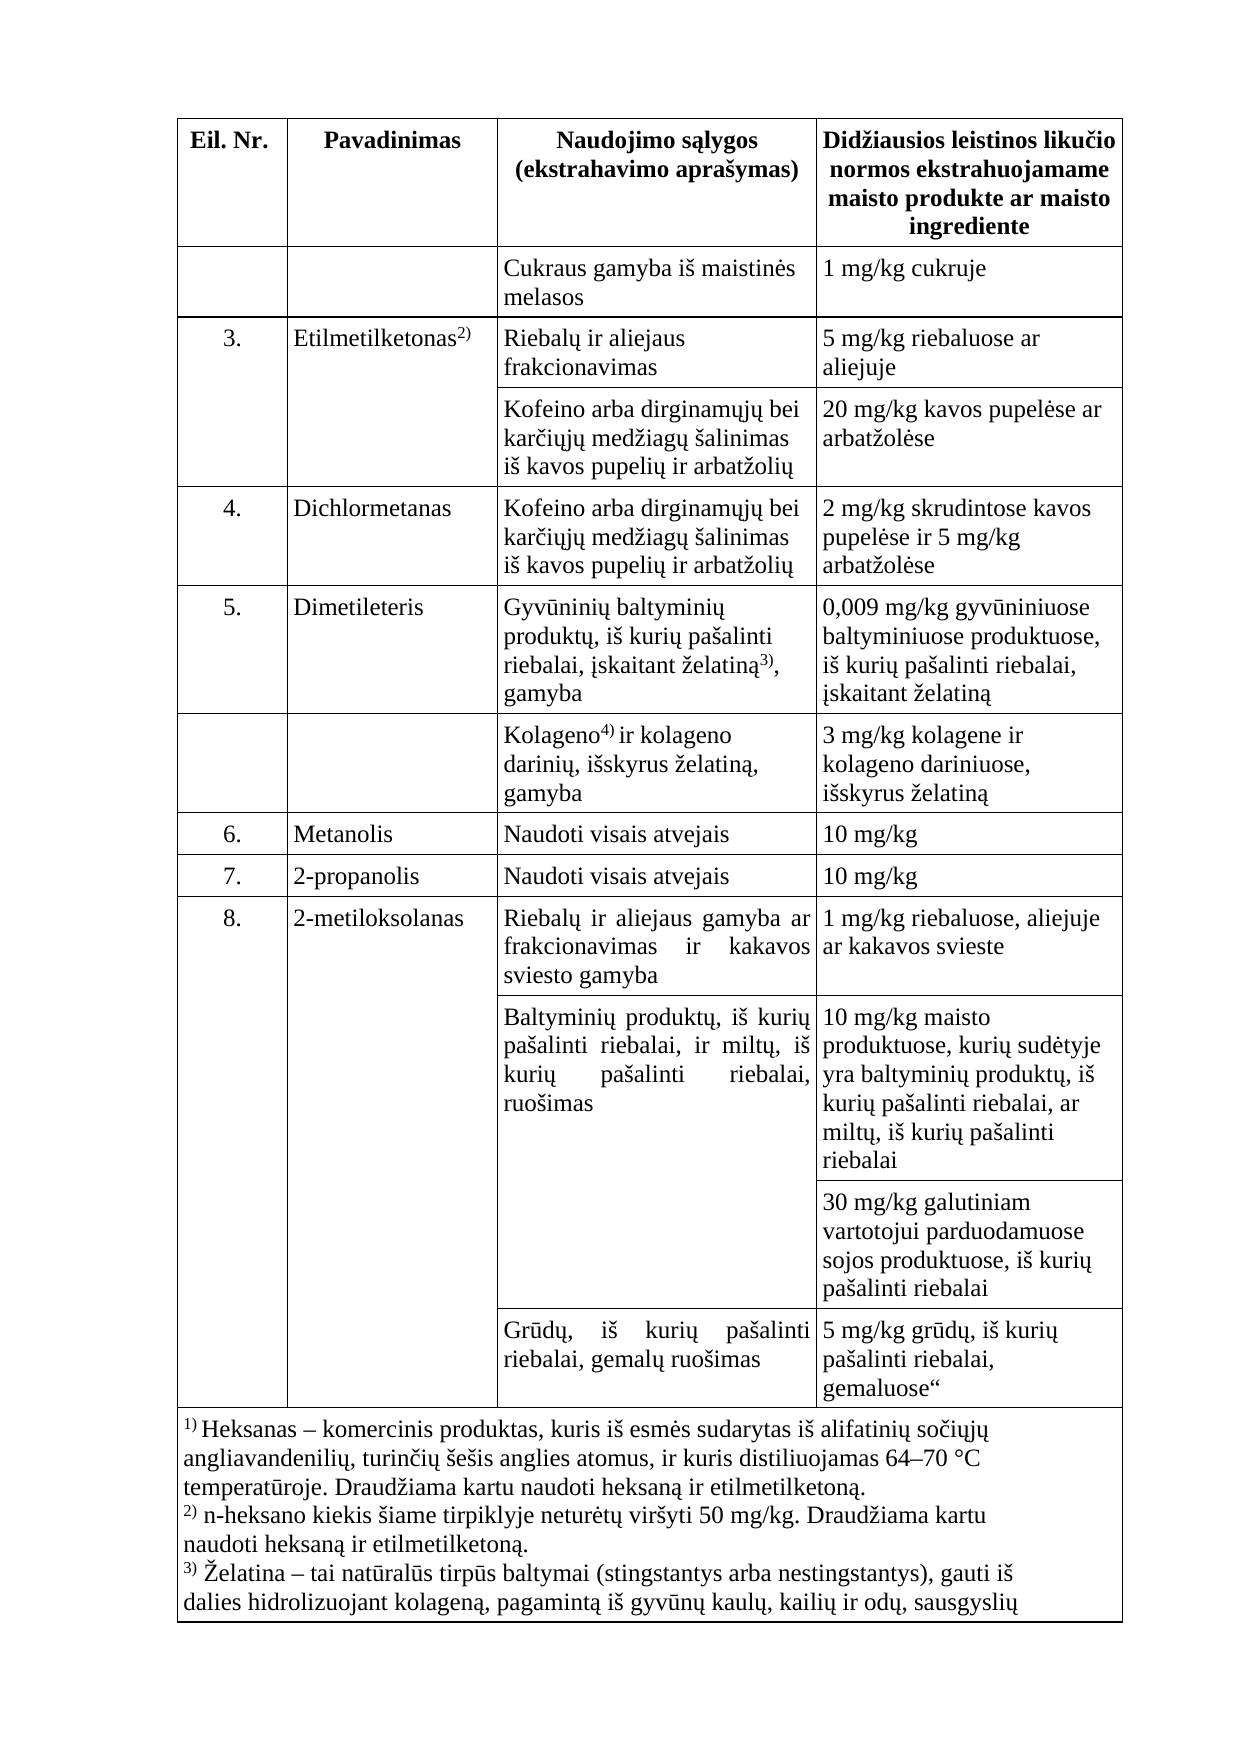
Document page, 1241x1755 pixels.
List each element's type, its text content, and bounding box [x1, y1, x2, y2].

table_cell 1) Heksanas – komercinis produktas, kuris iš esmės sudarytas iš alifatinių sočiųjų angliavandenilių, turinčių šešis anglies atomus, ir kuris distiliuojamas 64–70 °C temperatūroje. Draudžiama kartu naudoti heksaną ir etilmetilketoną. 2) n-heksano kiekis šiame tirpiklyje neturėtų viršyti 50 mg/kg. Draudžiama kartu naudoti heksaną ir etilmetilketoną. 3) Želatina – tai natūralūs tirpūs baltymai (stingstantys arba nestingstantys), gauti iš dalies hidrolizuojant kolageną, pagamintą iš gyvūnų kaulų, kailių ir odų, sausgyslių [178, 1408, 1033, 1621]
table_cell Riebalų ir aliejaus gamyba ar frakcionavimas ir kakavos sviesto gamyba [498, 897, 816, 995]
table_cell [288, 1180, 497, 1308]
table_cell [178, 1180, 287, 1308]
table_cell 7. [178, 855, 287, 896]
table_cell Grūdų, iš kurių pašalinti riebalai, gemalų ruošimas [498, 1309, 816, 1407]
table_cell [1034, 1408, 1058, 1621]
table_header Didžiausios leistinos likučio normos ekstrahuojamame maisto produkte ar maisto ingrediente [817, 119, 1122, 246]
table_cell Naudoti visais atvejais [498, 813, 816, 854]
table_cell Dichlormetanas [288, 487, 497, 585]
table_cell [178, 1308, 287, 1407]
table_cell 4. [178, 487, 287, 585]
table_cell 3. [178, 318, 287, 387]
table_cell 20 mg/kg kavos pupelėse ar arbatžolėse [817, 388, 1122, 486]
table_cell Naudoti visais atvejais [498, 855, 816, 896]
table_cell 8. [178, 897, 287, 995]
table_cell [178, 387, 287, 486]
table_cell [288, 714, 497, 812]
table_cell Cukraus gamyba iš maistinės melasos [498, 247, 816, 316]
table_cell 10 mg/kg maisto produktuose, kurių sudėtyje yra baltyminių produktų, iš kurių pašalinti riebalai, ar miltų, iš kurių pašalinti riebalai [817, 996, 1122, 1180]
table_cell 1 mg/kg riebaluose, aliejuje ar kakavos svieste [817, 897, 1122, 995]
table_header Naudojimo sąlygos (ekstrahavimo aprašymas) [498, 119, 816, 246]
table_cell Metanolis [288, 813, 497, 854]
table_cell 2-metiloksolanas [288, 897, 497, 995]
table_cell [288, 1308, 497, 1407]
table_cell 5. [178, 586, 287, 713]
table_cell 30 mg/kg galutiniam vartotojui parduodamuose sojos produktuose, iš kurių pašalinti riebalai [817, 1181, 1122, 1308]
table_cell Kofeino arba dirginamųjų bei karčiųjų medžiagų šalinimas iš kavos pupelių ir arbatžolių [498, 388, 816, 486]
table_cell 1 mg/kg cukruje [817, 247, 1122, 316]
table_cell [1059, 1408, 1083, 1621]
table_cell [178, 247, 287, 316]
table_cell 10 mg/kg [817, 813, 1122, 854]
table_cell [288, 995, 497, 1180]
table_cell Baltyminių produktų, iš kurių pašalinti riebalai, ir miltų, iš kurių pašalinti riebalai, ruošimas [498, 996, 816, 1308]
table_cell [178, 995, 287, 1180]
table_cell 2-propanolis [288, 855, 497, 896]
table_cell 10 mg/kg [817, 855, 1122, 896]
table_cell 5 mg/kg grūdų, iš kurių pašalinti riebalai, gemaluose“ [817, 1309, 1122, 1407]
table_cell 0,009 mg/kg gyvūniniuose baltyminiuose produktuose, iš kurių pašalinti riebalai, įskaitant želatiną [817, 586, 1122, 713]
table_header Eil. Nr. [178, 119, 287, 246]
table_cell 5 mg/kg riebaluose ar aliejuje [817, 318, 1122, 387]
table_cell 6. [178, 813, 287, 854]
table_cell Gyvūninių baltyminių produktų, iš kurių pašalinti riebalai, įskaitant želatiną3), gamyba [498, 586, 816, 713]
table_cell 3 mg/kg kolagene ir kolageno dariniuose, išskyrus želatiną [817, 714, 1122, 812]
table_cell Kofeino arba dirginamųjų bei karčiųjų medžiagų šalinimas iš kavos pupelių ir arbatžolių [498, 487, 816, 585]
table_cell [1084, 1408, 1122, 1621]
table_cell Etilmetilketonas2) [288, 318, 497, 387]
table_cell Kolageno4) ir kolageno darinių, išskyrus želatiną, gamyba [498, 714, 816, 812]
table_cell Dimetileteris [288, 586, 497, 713]
table_cell [288, 247, 497, 316]
table_cell 2 mg/kg skrudintose kavos pupelėse ir 5 mg/kg arbatžolėse [817, 487, 1122, 585]
table_cell Riebalų ir aliejaus frakcionavimas [498, 318, 816, 387]
table_cell [288, 387, 497, 486]
table_header Pavadinimas [288, 119, 497, 246]
table_cell [178, 714, 287, 812]
